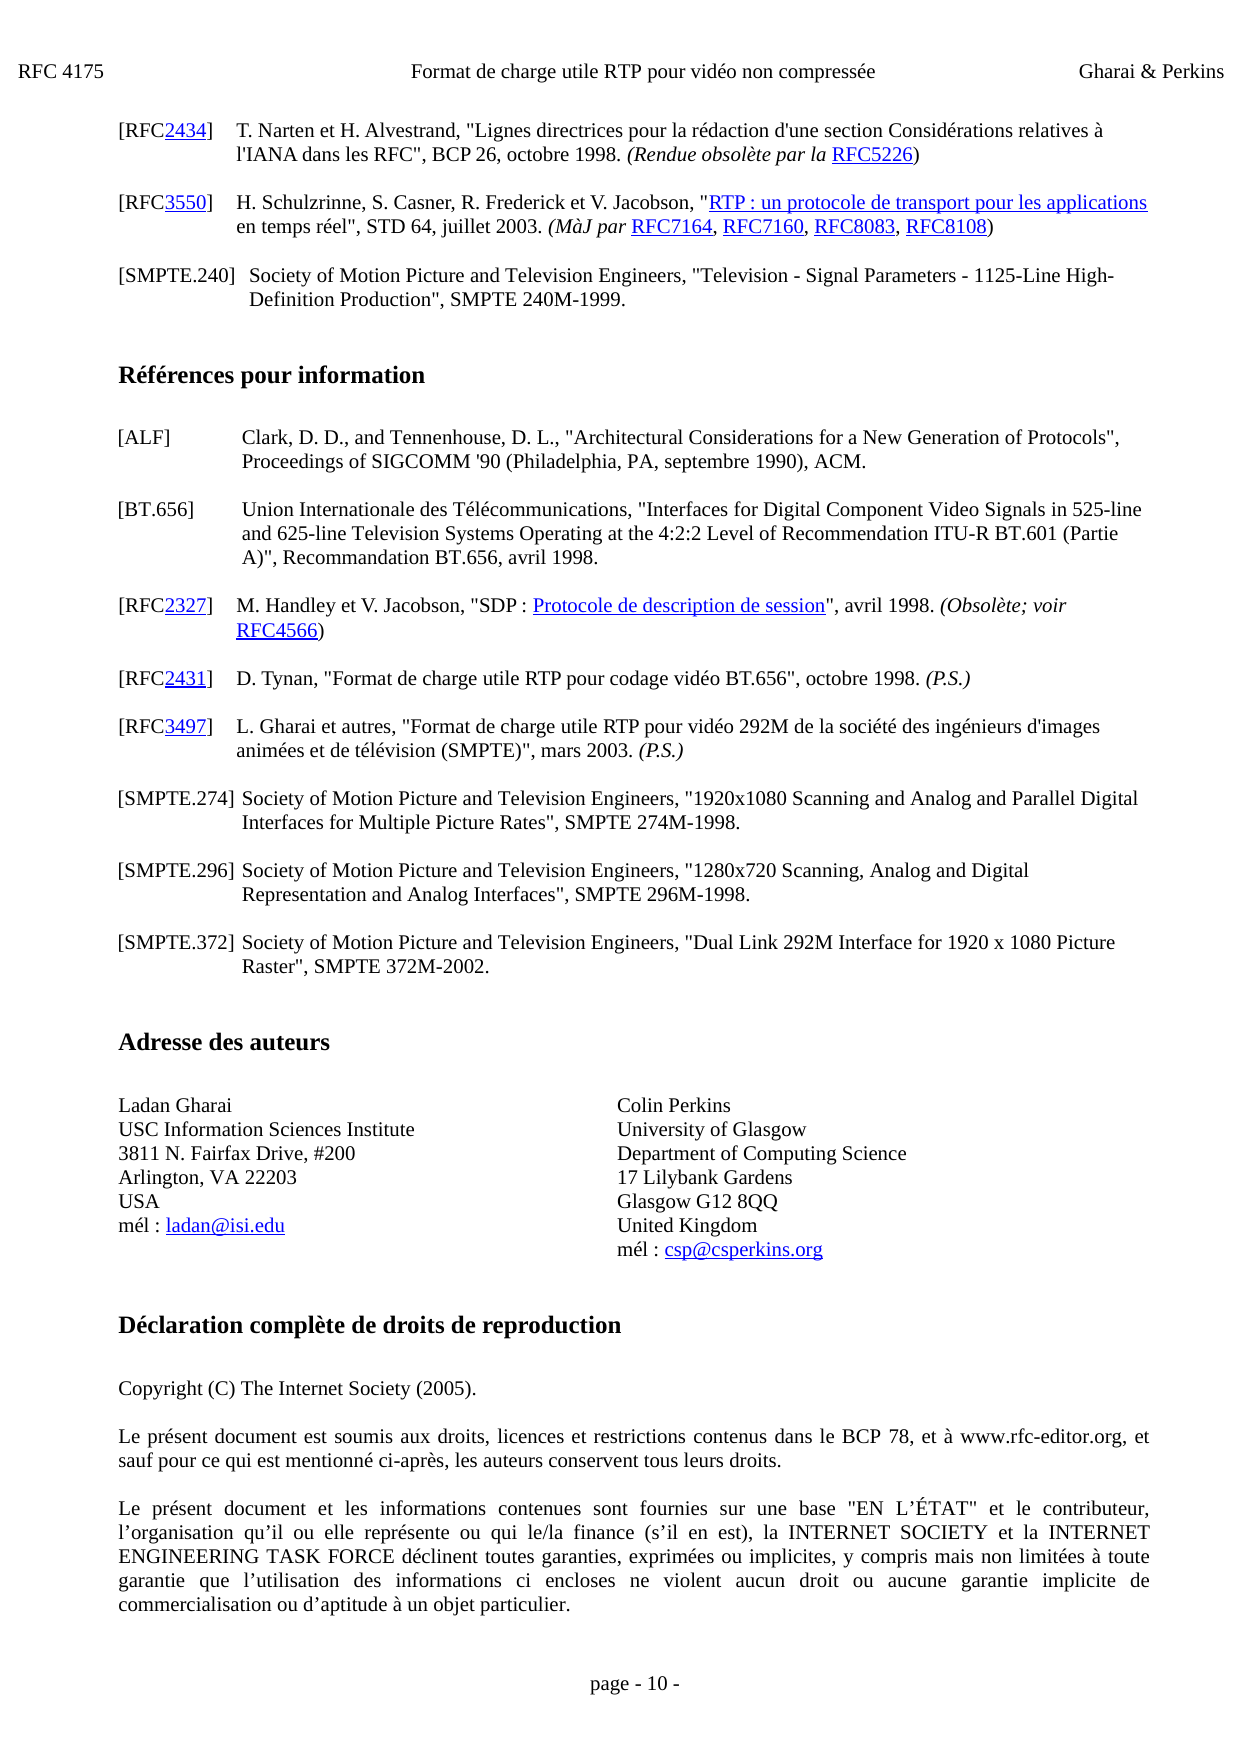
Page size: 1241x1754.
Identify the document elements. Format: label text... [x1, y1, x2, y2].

table_cell Arlington, VA 22203 [107, 1165, 606, 1189]
table_cell USC Information Sciences Institute [107, 1117, 606, 1141]
subtitle Références pour information [118, 360, 1152, 388]
text Le présent document est soumis aux droits, licences et restrictions contenus dans le BCP 78, et à www.rfc-editor.org, et sauf pour ce qui est mentionné ci-après, les auteurs conservent tous leurs droits. [118, 1424, 1152, 1472]
subtitle Adresse des auteurs [118, 1027, 1152, 1056]
text [RFC2327] M. Handley et V. Jacobson, "SDP : Protocole de description de session", avril 1998. (Obsolète; voir RFC4566) [118, 593, 1152, 642]
text [SMPTE.274] Society of Motion Picture and Television Engineers, "1920x1080 Scanning and Analog and Parallel Digital Interfaces for Multiple Picture Rates", SMPTE 274M-1998. [117, 786, 1152, 834]
table_cell [107, 1237, 606, 1261]
text [RFC2434] T. Narten et H. Alvestrand, "Lignes directrices pour la rédaction d'une section Considérations relatives à l'IANA dans les RFC", BCP 26, octobre 1998. (Rendue obsolète par la RFC5226) [118, 118, 1152, 166]
text Le présent document et les informations contenues sont fournies sur une base "EN L’ÉTAT" et le contributeur, l’organisation qu’il ou elle représente ou qui le/la finance (s’il en est), la INTERNET SOCIETY et la INTERNET ENGINEERING TASK FORCE déclinent toutes garanties, exprimées ou implicites, y compris mais non limitées à toute garantie que l’utilisation des informations ci encloses ne violent aucun droit ou aucune garantie implicite de commercialisation ou d’aptitude à un objet particulier. [118, 1496, 1152, 1616]
text [SMPTE.372] Society of Motion Picture and Television Engineers, "Dual Link 292M Interface for 1920 x 1080 Picture Raster", SMPTE 372M-2002. [117, 930, 1152, 978]
table_cell 17 Lilybank Gardens [606, 1165, 1149, 1189]
text [SMPTE.296] Society of Motion Picture and Television Engineers, "1280x720 Scanning, Analog and Digital Representation and Analog Interfaces", SMPTE 296M-1998. [117, 858, 1152, 906]
text [RFC3550] H. Schulzrinne, S. Casner, R. Frederick et V. Jacobson, "RTP : un protocole de transport pour les applications en temps réel", STD 64, juillet 2003. (MàJ par RFC7164, RFC7160, RFC8083, RFC8108) [118, 190, 1152, 238]
table_cell USA [107, 1189, 606, 1213]
text [SMPTE.240] Society of Motion Picture and Television Engineers, "Television - Signal Parameters - 1125-Line High-Definition Production", SMPTE 240M-1999. [118, 262, 1152, 311]
table_cell Glasgow G12 8QQ [606, 1189, 1149, 1213]
table_cell mél : csp@csperkins.org [606, 1237, 1149, 1261]
subtitle Déclaration complète de droits de reproduction [118, 1310, 1152, 1339]
table_cell 3811 N. Fairfax Drive, #200 [107, 1141, 606, 1165]
table_cell Department of Computing Science [606, 1141, 1149, 1165]
text [ALF] Clark, D. D., and Tennenhouse, D. L., "Architectural Considerations for a New Generation of Protocols", Proceedings of SIGCOMM '90 (Philadelphia, PA, septembre 1990), ACM. [117, 425, 1152, 473]
text Copyright (C) The Internet Society (2005). [118, 1376, 1152, 1400]
text [RFC3497] L. Gharai et autres, "Format de charge utile RTP pour vidéo 292M de la société des ingénieurs d'images animées et de télévision (SMPTE)", mars 2003. (P.S.) [118, 714, 1152, 762]
table_header Colin Perkins [606, 1093, 1149, 1117]
text [BT.656] Union Internationale des Télécommunications, "Interfaces for Digital Component Video Signals in 525-line and 625-line Television Systems Operating at the 4:2:2 Level of Recommendation ITU-R BT.601 (Partie A)", Recommandation BT.656, avril 1998. [117, 497, 1152, 569]
table_header Ladan Gharai [107, 1093, 606, 1117]
table_cell United Kingdom [606, 1213, 1149, 1237]
table_cell mél : ladan@isi.edu [107, 1213, 606, 1237]
text [RFC2431] D. Tynan, "Format de charge utile RTP pour codage vidéo BT.656", octobre 1998. (P.S.) [118, 666, 1152, 690]
table_cell University of Glasgow [606, 1117, 1149, 1141]
